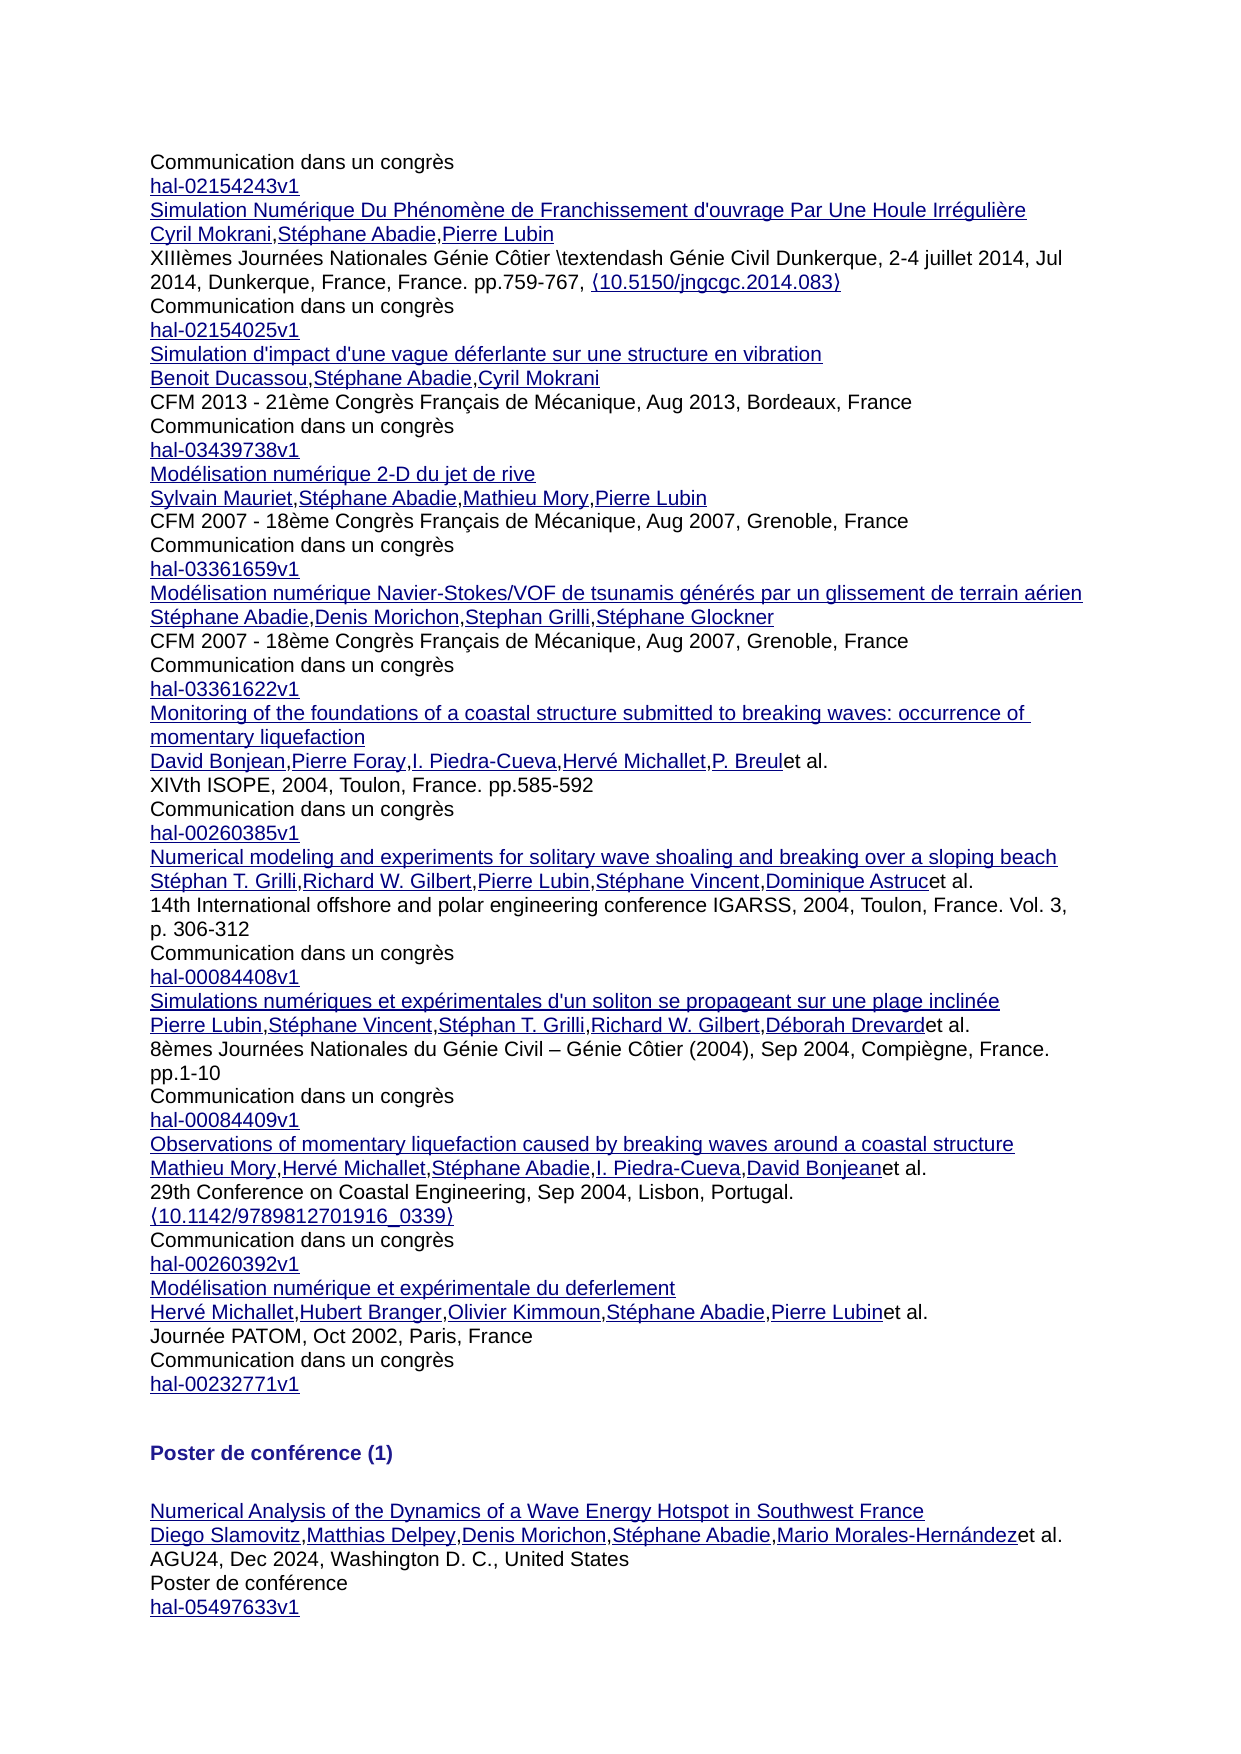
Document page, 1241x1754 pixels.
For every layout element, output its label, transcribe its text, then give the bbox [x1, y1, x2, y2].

subtitle Poster de conférence (1) [150, 1441, 1090, 1464]
table_cell Observations of momentary liquefaction caused by breaking waves around a coastal structure Mathieu Mory,Hervé Michallet,Stéphane Abadie,I. Piedra-Cueva,David Bonjeanet al. 29th Conference on Coastal Engineering, Sep 2004, Lisbon, Portugal. ⟨10.1142/9789812701916_0339⟩ Communication dans un congrès hal-00260392v1 [150, 1132, 1090, 1276]
table_cell Simulations numériques et expérimentales d'un soliton se propageant sur une plage inclinée Pierre Lubin,Stéphane Vincent,Stéphan T. Grilli,Richard W. Gilbert,Déborah Drevardet al. 8èmes Journées Nationales du Génie Civil – Génie Côtier (2004), Sep 2004, Compiègne, France. pp.1-10 Communication dans un congrès hal-00084409v1 [150, 989, 1090, 1132]
table_cell Numerical modeling and experiments for solitary wave shoaling and breaking over a sloping beach Stéphan T. Grilli,Richard W. Gilbert,Pierre Lubin,Stéphane Vincent,Dominique Astrucet al. 14th International offshore and polar engineering conference IGARSS, 2004, Toulon, France. Vol. 3, p. 306-312 Communication dans un congrès hal-00084408v1 [150, 845, 1090, 988]
table_cell Simulation d'impact d'une vague déferlante sur une structure en vibration Benoit Ducassou,Stéphane Abadie,Cyril Mokrani CFM 2013 - 21ème Congrès Français de Mécanique, Aug 2013, Bordeaux, France Communication dans un congrès hal-03439738v1 [150, 342, 1090, 461]
table_cell Communication dans un congrès hal-02154243v1 [150, 150, 1090, 198]
table_header Numerical Analysis of the Dynamics of a Wave Energy Hotspot in Southwest France Diego Slamovitz,Matthias Delpey,Denis Morichon,Stéphane Abadie,Mario Morales-Hernándezet al. AGU24, Dec 2024, Washington D. C., United States Poster de conférence hal-05497633v1 [150, 1499, 1090, 1619]
table_cell Monitoring of the foundations of a coastal structure submitted to breaking waves: occurrence of momentary liquefaction David Bonjean,Pierre Foray,I. Piedra-Cueva,Hervé Michallet,P. Breulet al. XIVth ISOPE, 2004, Toulon, France. pp.585-592 Communication dans un congrès hal-00260385v1 [150, 701, 1090, 845]
table_cell Modélisation numérique Navier-Stokes/VOF de tsunamis générés par un glissement de terrain aérien Stéphane Abadie,Denis Morichon,Stephan Grilli,Stéphane Glockner CFM 2007 - 18ème Congrès Français de Mécanique, Aug 2007, Grenoble, France Communication dans un congrès hal-03361622v1 [150, 581, 1090, 701]
table_cell Modélisation numérique 2-D du jet de rive Sylvain Mauriet,Stéphane Abadie,Mathieu Mory,Pierre Lubin CFM 2007 - 18ème Congrès Français de Mécanique, Aug 2007, Grenoble, France Communication dans un congrès hal-03361659v1 [150, 461, 1090, 581]
table_cell Simulation Numérique Du Phénomène de Franchissement d'ouvrage Par Une Houle Irrégulière Cyril Mokrani,Stéphane Abadie,Pierre Lubin XIIIèmes Journées Nationales Génie Côtier \textendash Génie Civil Dunkerque, 2-4 juillet 2014, Jul 2014, Dunkerque, France, France. pp.759-767, ⟨10.5150/jngcgc.2014.083⟩ Communication dans un congrès hal-02154025v1 [150, 198, 1090, 342]
table_cell Modélisation numérique et expérimentale du deferlement Hervé Michallet,Hubert Branger,Olivier Kimmoun,Stéphane Abadie,Pierre Lubinet al. Journée PATOM, Oct 2002, Paris, France Communication dans un congrès hal-00232771v1 [150, 1276, 1090, 1396]
